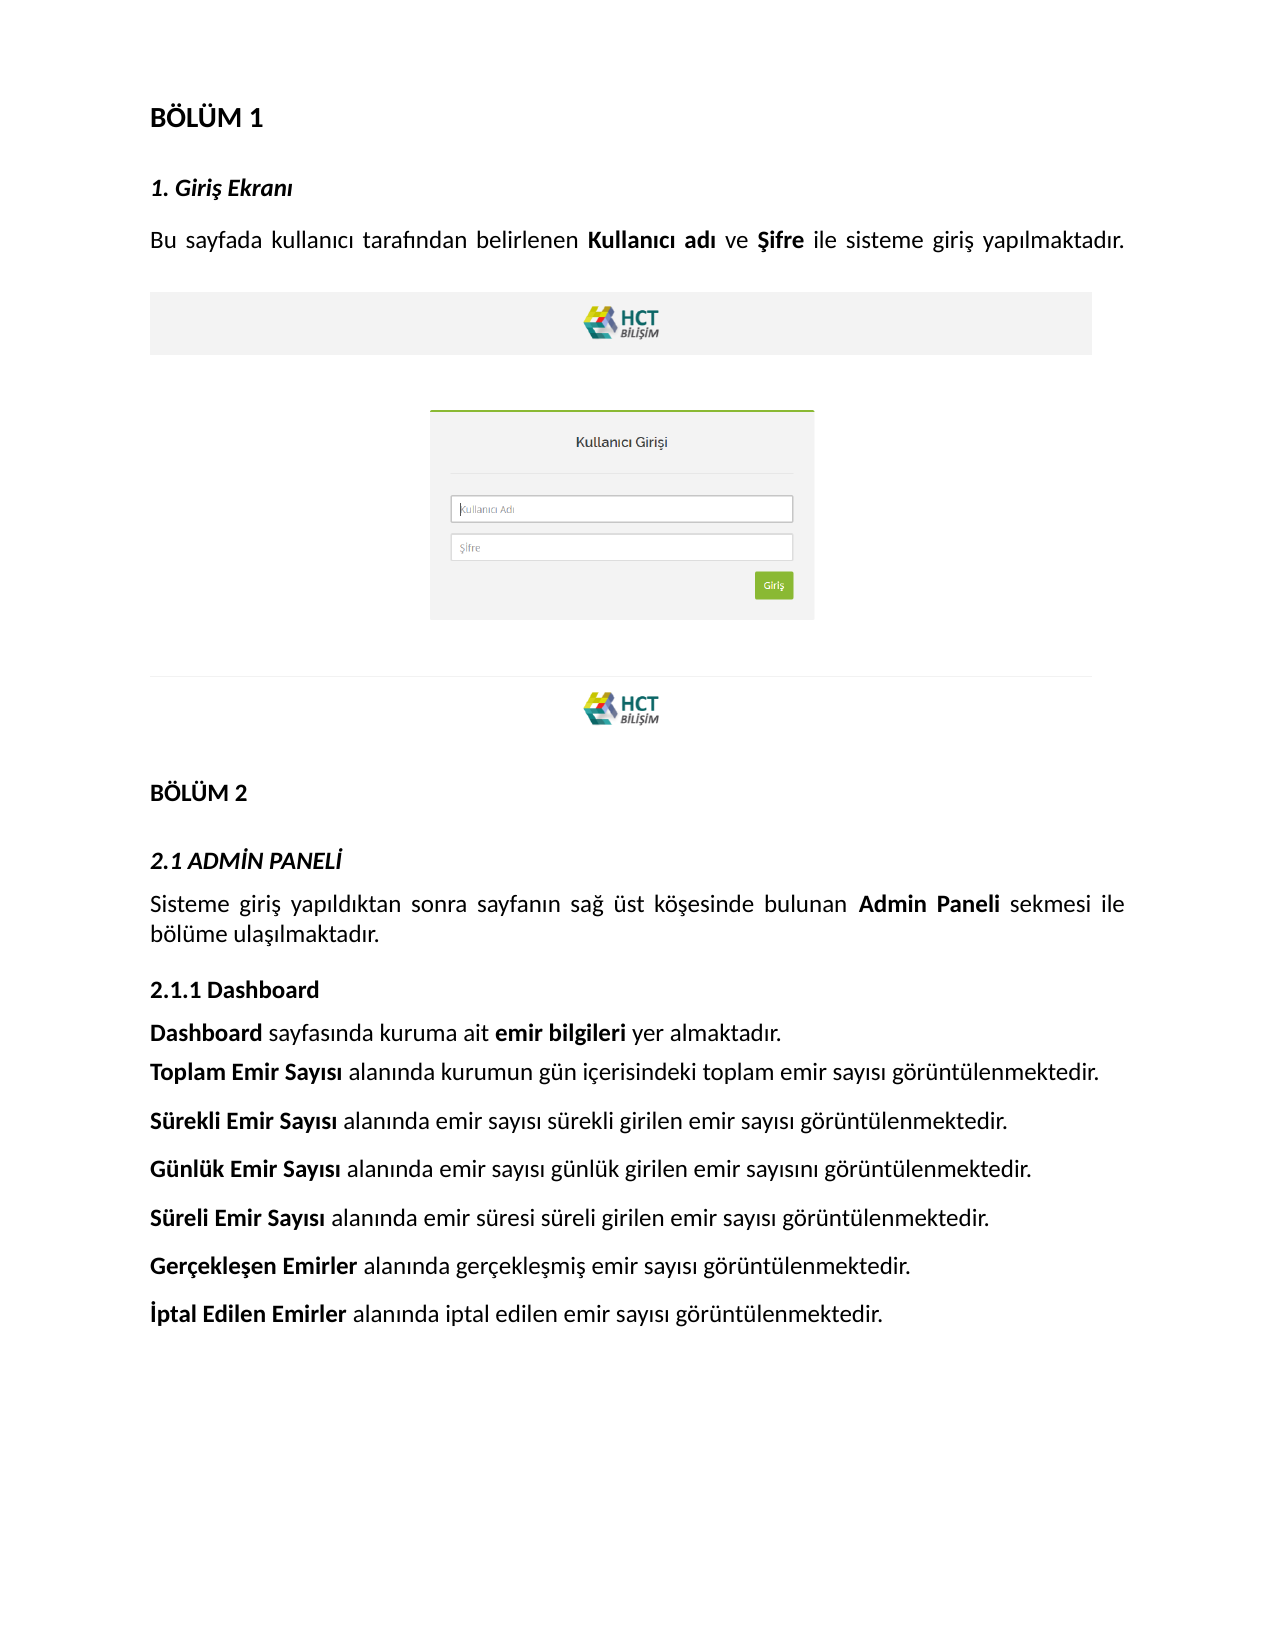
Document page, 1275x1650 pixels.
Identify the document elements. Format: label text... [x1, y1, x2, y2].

subtitle BÖLÜM 2 [150, 777, 1125, 807]
text Gerçekleşen Emirler alanında gerçekleşmiş emir sayısı görüntülenmektedir. [150, 1250, 1125, 1281]
text Toplam Emir Sayısı alanında kurumun gün içerisindeki toplam emir sayısı görüntülenmektedir. [150, 1056, 1125, 1087]
subtitle 1. Giriş Ekranı [150, 172, 1125, 202]
text Sisteme giriş yapıldıktan sonra sayfanın sağ üst köşesinde bulunan Admin Paneli sekmesi ile bölüme ulaşılmaktadır. [150, 888, 1125, 949]
text Süreli Emir Sayısı alanında emir süresi süreli girilen emir sayısı görüntülenmektedir. [150, 1202, 1125, 1232]
text Dashboard sayfasında kuruma ait emir bilgileri yer almaktadır. [150, 1017, 1125, 1047]
subtitle 2.1 ADMİN PANELİ [150, 845, 1125, 875]
text İptal Edilen Emirler alanında iptal edilen emir sayısı görüntülenmektedir. [150, 1298, 1125, 1329]
text Sürekli Emir Sayısı alanında emir sayısı sürekli girilen emir sayısı görüntülenmektedir. [150, 1105, 1125, 1135]
text Bu sayfada kullanıcı tarafından belirlenen Kullanıcı adı ve Şifre ile sisteme giriş yapılmaktadır. [150, 224, 1125, 283]
subtitle BÖLÜM 1 [150, 99, 1125, 134]
text Günlük Emir Sayısı alanında emir sayısı günlük girilen emir sayısını görüntülenmektedir. [150, 1153, 1125, 1184]
subtitle 2.1.1 Dashboard [150, 974, 1125, 1004]
